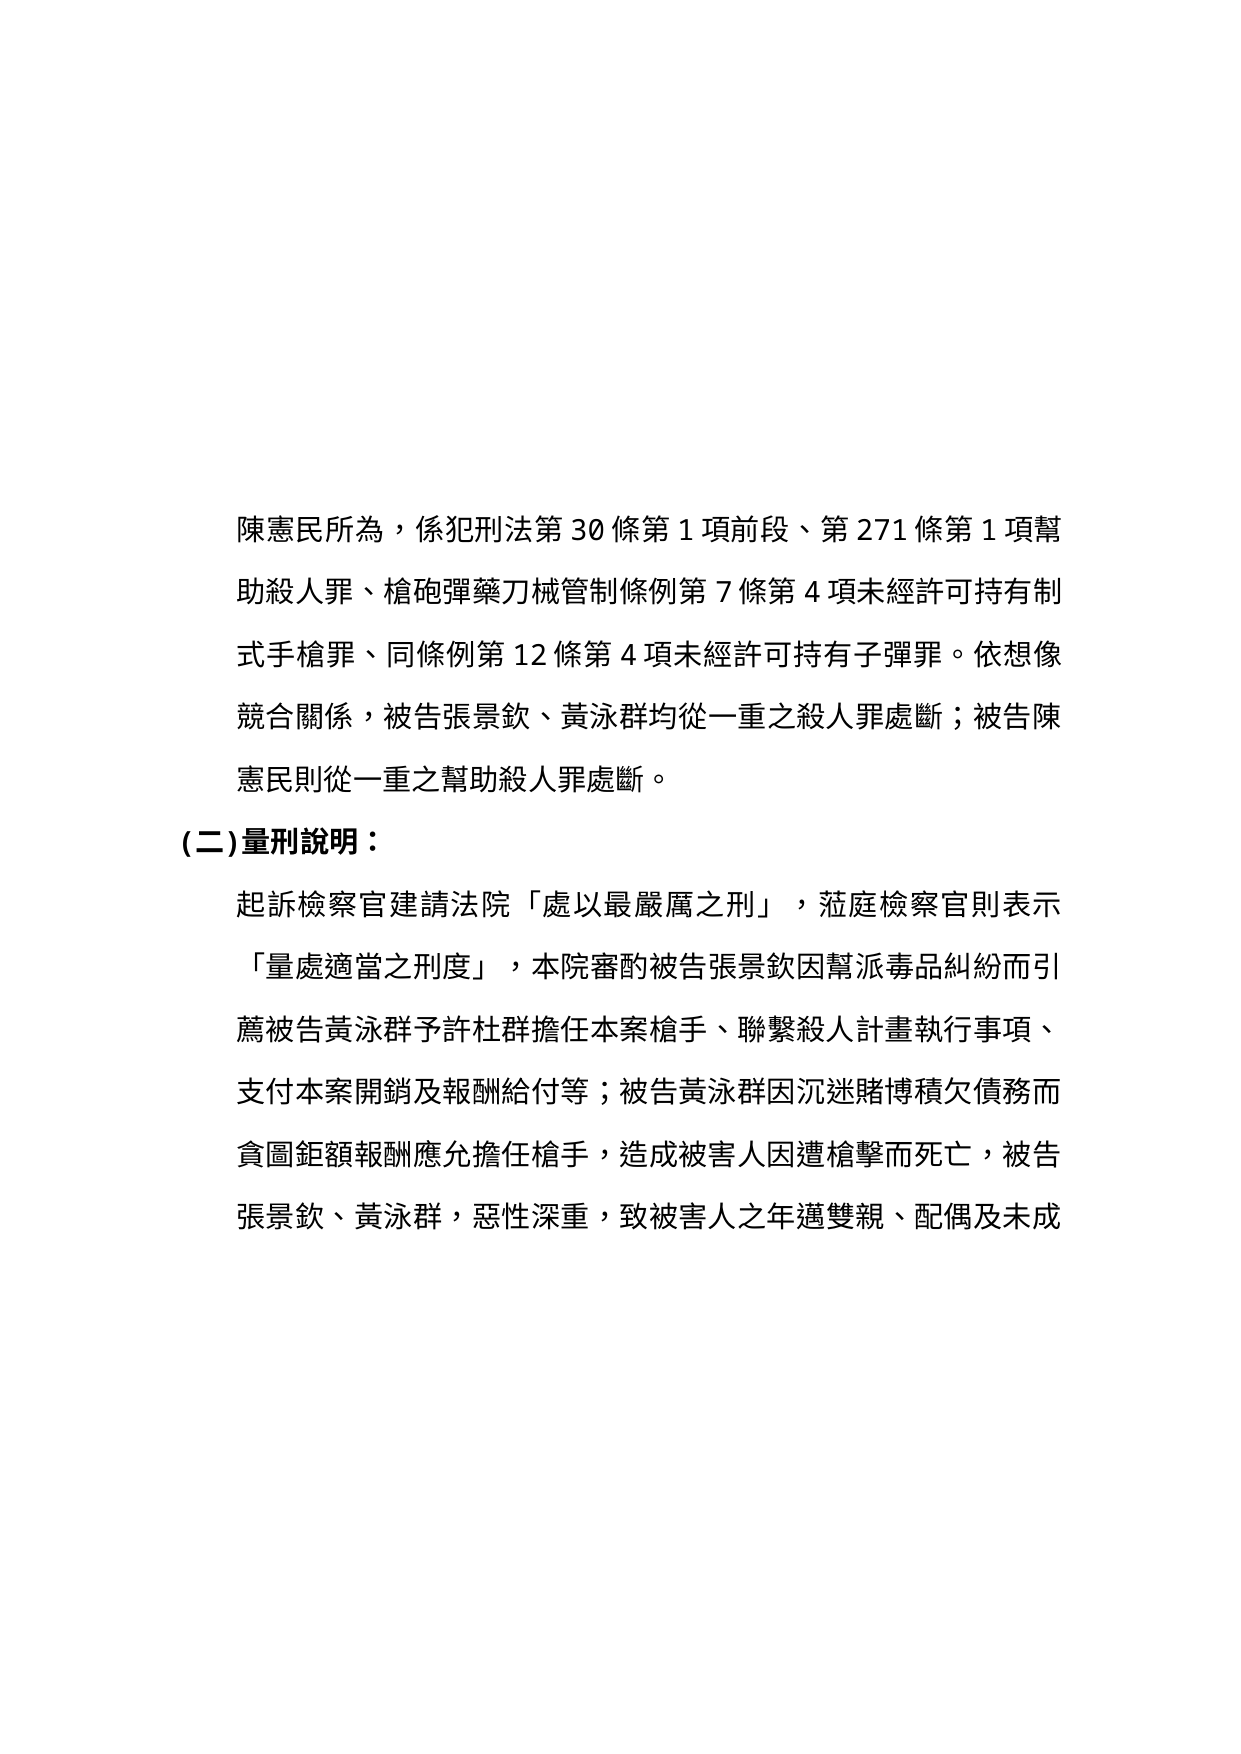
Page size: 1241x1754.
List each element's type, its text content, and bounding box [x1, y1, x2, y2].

text 陳憲民所為，係犯刑法第30條第1項前段、第271條第1項幫助殺人罪、槍砲彈藥刀械管制條例第7條第4項未經許可持有制式手槍罪、同條例第12條第4項未經許可持有子彈罪。依想像競合關係，被告張景欽、黃泳群均從一重之殺人罪處斷；被告陳憲民則從一重之幫助殺人罪處斷。 [236, 486, 1063, 798]
text (二)量刑說明： [177, 798, 1063, 861]
text 起訴檢察官建請法院「處以最嚴厲之刑」，蒞庭檢察官則表示「量處適當之刑度」，本院審酌被告張景欽因幫派毒品糾紛而引薦被告黃泳群予許杜群擔任本案槍手、聯繫殺人計畫執行事項、支付本案開銷及報酬給付等；被告黃泳群因沉迷賭博積欠債務而貪圖鉅額報酬應允擔任槍手，造成被害人因遭槍擊而死亡，被告張景欽、黃泳群，惡性深重，致被害人之年邁雙親、配偶及未成 [236, 861, 1063, 1236]
